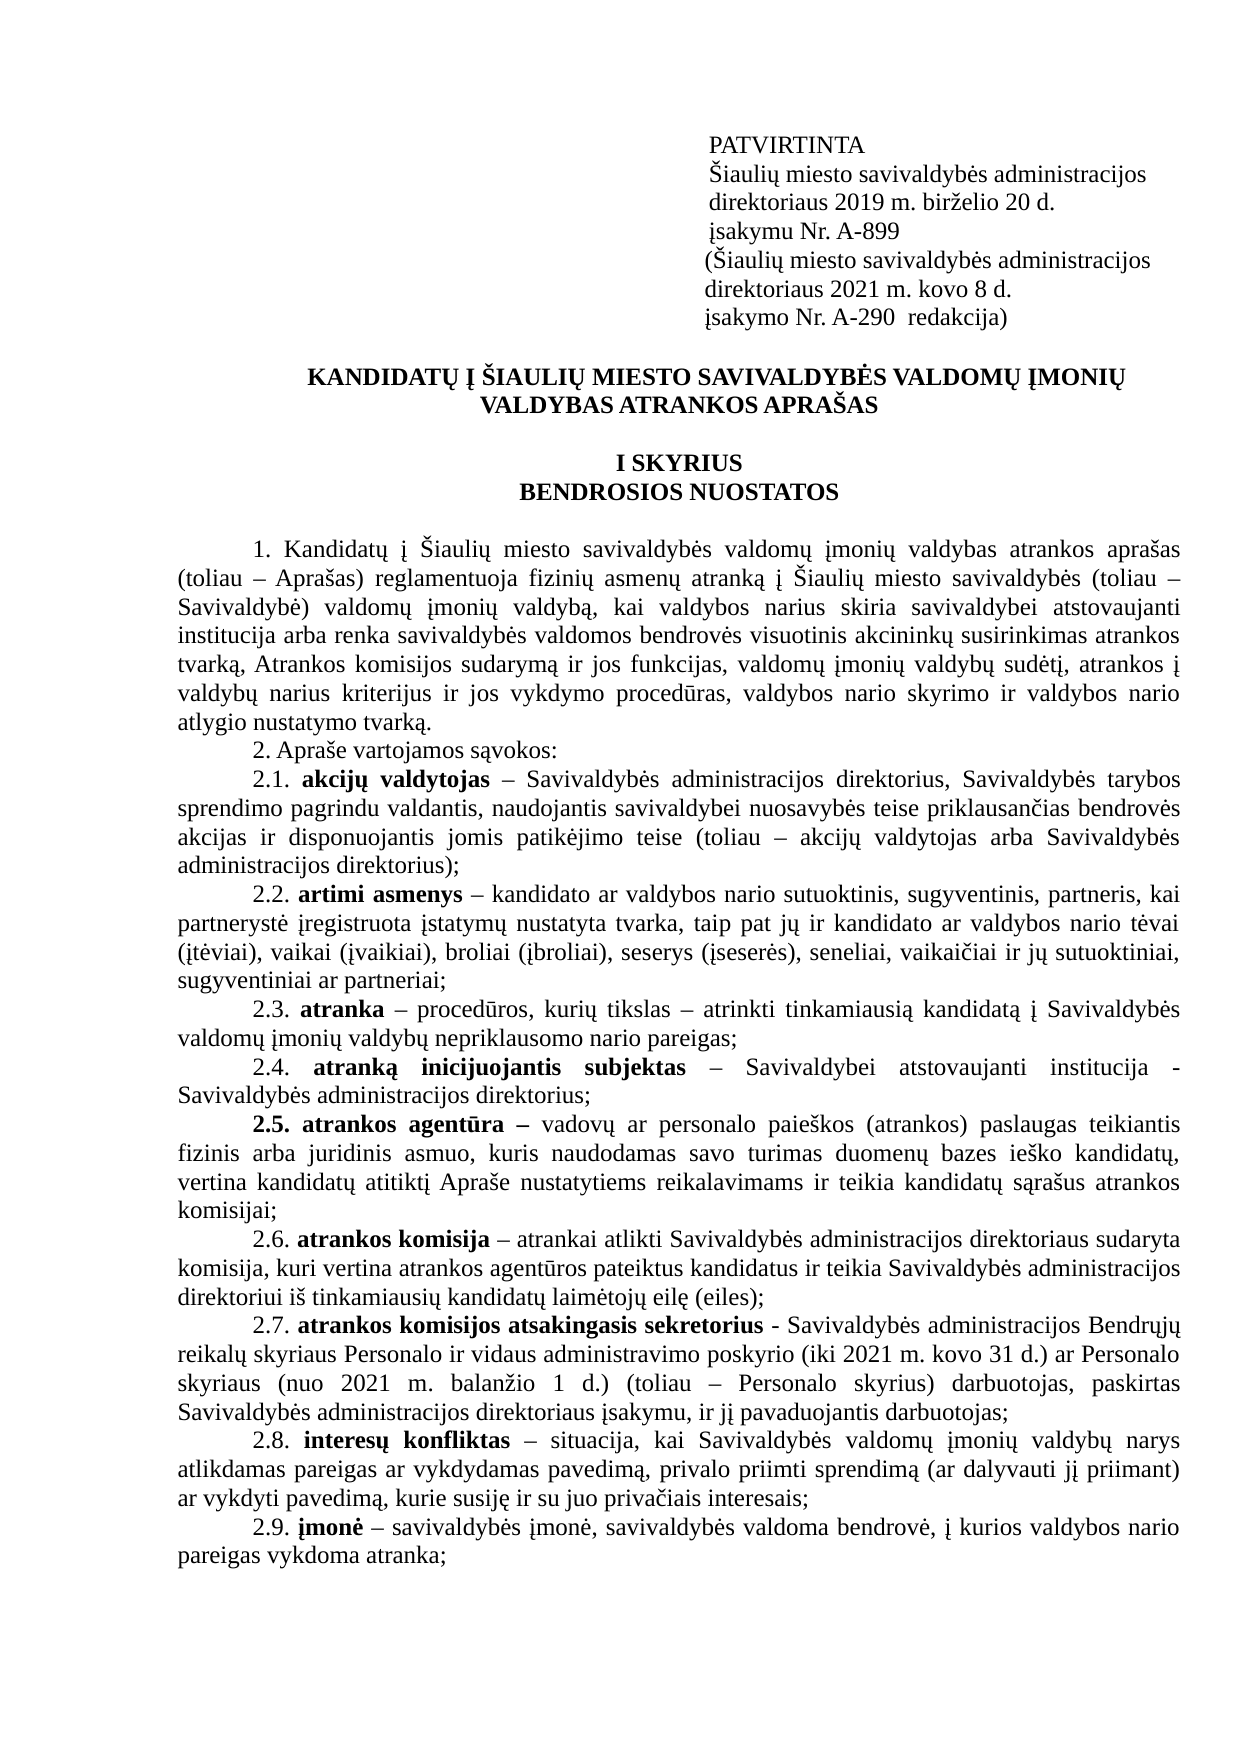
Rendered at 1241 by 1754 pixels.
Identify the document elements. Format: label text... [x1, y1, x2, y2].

text (Šiaulių miesto savivaldybės administracijos [236, 245, 1181, 274]
text 2.1. akcijų valdytojas – Savivaldybės administracijos direktorius, Savivaldybės tarybos sprendimo pagrindu valdantis, naudojantis savivaldybei nuosavybės teise priklausančias bendrovės akcijas ir disponuojantis jomis patikėjimo teise (toliau – akcijų valdytojas arba Savivaldybės administracijos direktorius); [177, 764, 1181, 879]
text direktoriaus 2021 m. kovo 8 d. [704, 274, 1181, 302]
text BENDROSIOS NUOSTATOS [177, 477, 1181, 505]
text 2.7. atrankos komisijos atsakingasis sekretorius - Savivaldybės administracijos Bendrųjų reikalų skyriaus Personalo ir vidaus administravimo poskyrio (iki 2021 m. kovo 31 d.) ar Personalo skyriaus (nuo 2021 m. balanžio 1 d.) (toliau – Personalo skyrius) darbuotojas, paskirtas Savivaldybės administracijos direktoriaus įsakymu, ir jį pavaduojantis darbuotojas; [177, 1310, 1181, 1425]
text 2.9. įmonė – savivaldybės įmonė, savivaldybės valdoma bendrovė, į kurios valdybos nario pareigas vykdoma atranka; [177, 1512, 1181, 1569]
text Šiaulių miesto savivaldybės administracijos [709, 159, 1181, 187]
text 2.3. atranka – procedūros, kurių tikslas – atrinkti tinkamiausią kandidatą į Savivaldybės valdomų įmonių valdybų nepriklausomo nario pareigas; [177, 994, 1181, 1052]
text įsakymo Nr. A-290 redakcija) [704, 302, 1181, 331]
text 2.2. artimi asmenys – kandidato ar valdybos nario sutuoktinis, sugyventinis, partneris, kai partnerystė įregistruota įstatymų nustatyta tvarka, taip pat jų ir kandidato ar valdybos nario tėvai (įtėviai), vaikai (įvaikiai), broliai (įbroliai), seserys (įseserės), seneliai, vaikaičiai ir jų sutuoktiniai, sugyventiniai ar partneriai; [177, 879, 1181, 994]
text 2.6. atrankos komisija – atrankai atlikti Savivaldybės administracijos direktoriaus sudaryta komisija, kuri vertina atrankos agentūros pateiktus kandidatus ir teikia Savivaldybės administracijos direktoriui iš tinkamiausių kandidatų laimėtojų eilę (eiles); [177, 1224, 1181, 1310]
text KANDIDATŲ Į ŠIAULIŲ MIESTO SAVIVALDYBĖS VALDOMŲ ĮMONIŲ VALDYBAS ATRANKOS APRAŠAS [177, 362, 1181, 419]
text 2. Apraše vartojamos sąvokos: [177, 735, 1181, 764]
text I SKYRIUS [177, 448, 1181, 477]
text direktoriaus 2019 m. birželio 20 d. [709, 187, 1181, 216]
text įsakymu Nr. A-899 [709, 216, 1181, 245]
text 1. Kandidatų į Šiaulių miesto savivaldybės valdomų įmonių valdybas atrankos aprašas (toliau – Aprašas) reglamentuoja fizinių asmenų atranką į Šiaulių miesto savivaldybės (toliau – Savivaldybė) valdomų įmonių valdybą, kai valdybos narius skiria savivaldybei atstovaujanti institucija arba renka savivaldybės valdomos bendrovės visuotinis akcininkų susirinkimas atrankos tvarką, Atrankos komisijos sudarymą ir jos funkcijas, valdomų įmonių valdybų sudėtį, atrankos į valdybų narius kriterijus ir jos vykdymo procedūras, valdybos nario skyrimo ir valdybos nario atlygio nustatymo tvarką. [177, 534, 1181, 735]
text 2.4. atranką inicijuojantis subjektas – Savivaldybei atstovaujanti institucija - Savivaldybės administracijos direktorius; [177, 1052, 1181, 1109]
text 2.8. interesų konfliktas – situacija, kai Savivaldybės valdomų įmonių valdybų narys atlikdamas pareigas ar vykdydamas pavedimą, privalo priimti sprendimą (ar dalyvauti jį priimant) ar vykdyti pavedimą, kurie susiję ir su juo privačiais interesais; [177, 1425, 1181, 1512]
text 2.5. atrankos agentūra – vadovų ar personalo paieškos (atrankos) paslaugas teikiantis fizinis arba juridinis asmuo, kuris naudodamas savo turimas duomenų bazes ieško kandidatų, vertina kandidatų atitiktį Apraše nustatytiems reikalavimams ir teikia kandidatų sąrašus atrankos komisijai; [177, 1109, 1181, 1224]
text PATVIRTINTA [177, 130, 1181, 159]
